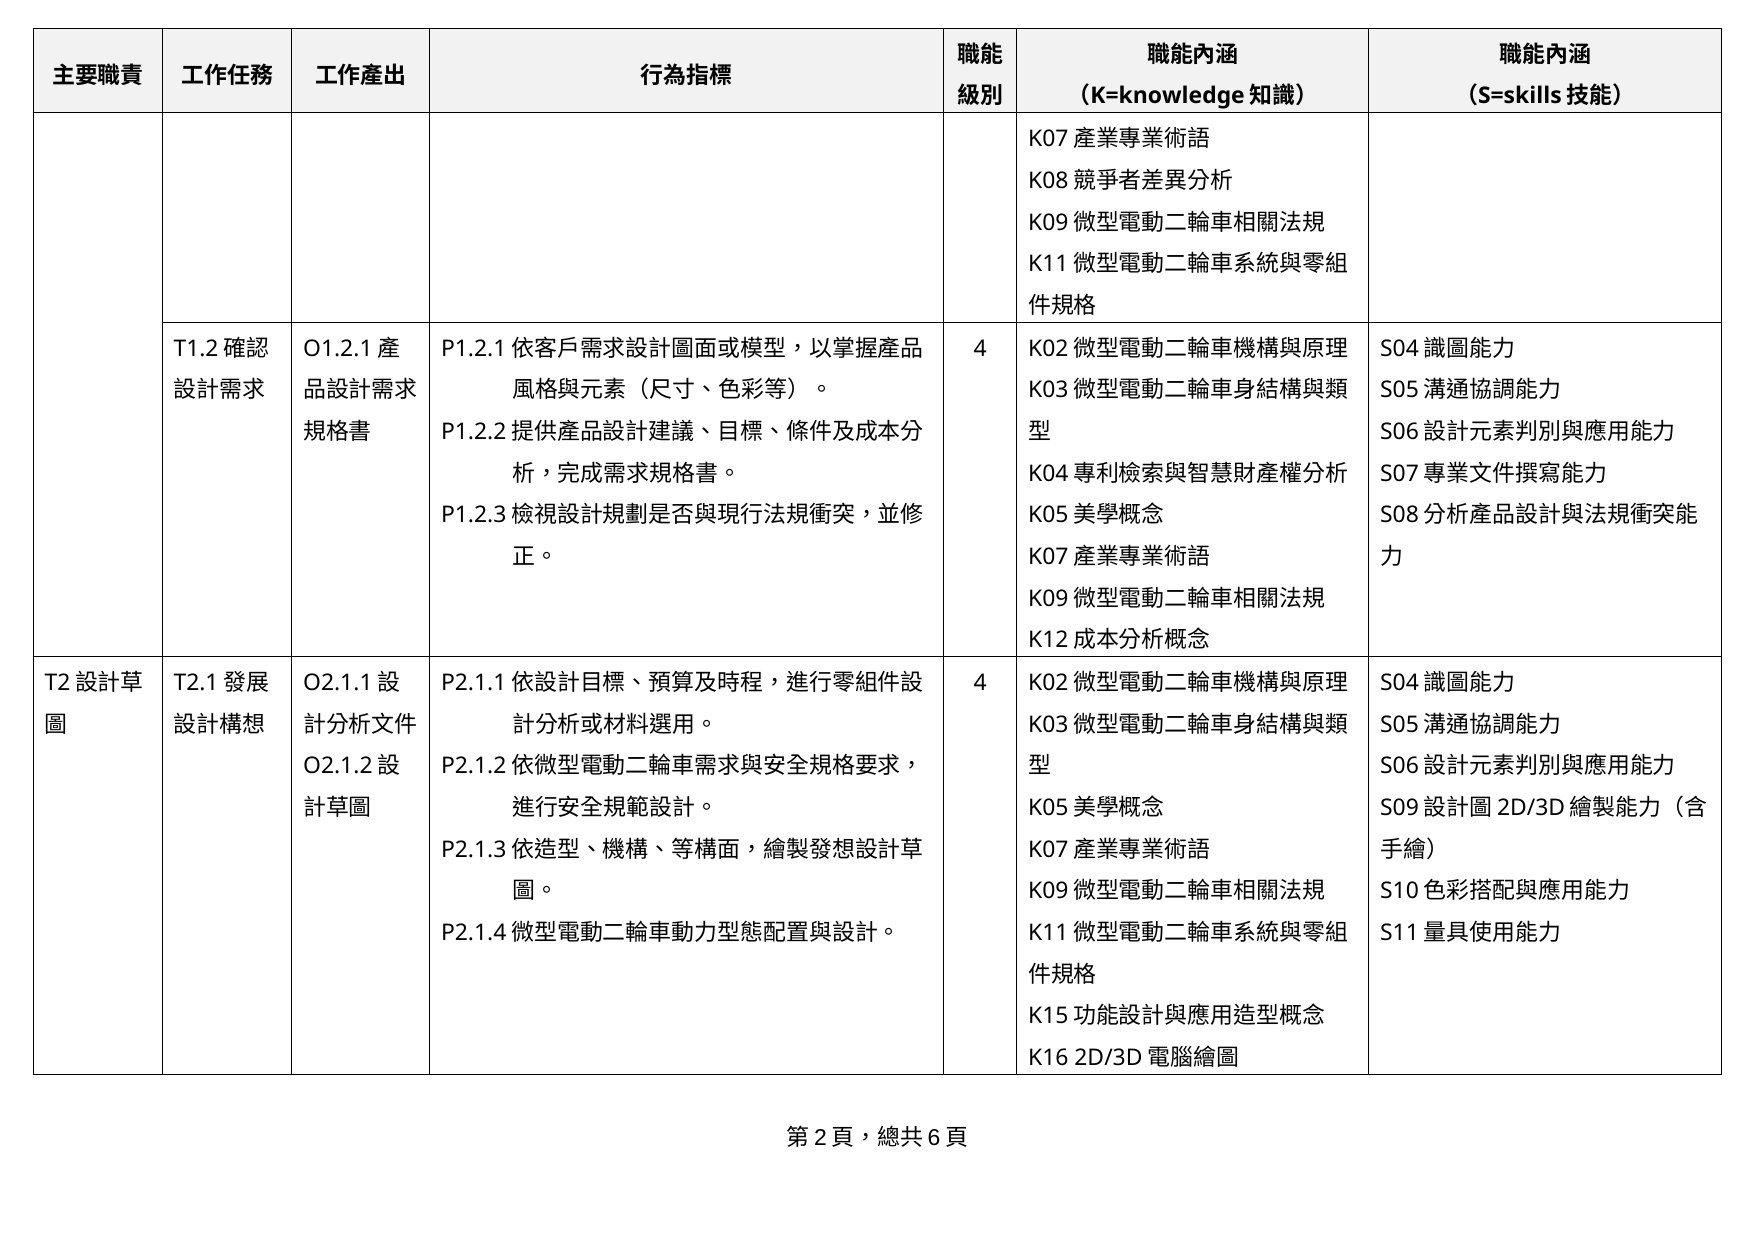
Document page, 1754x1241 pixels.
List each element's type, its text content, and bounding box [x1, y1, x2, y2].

table_header 工作產出 [292, 29, 429, 112]
table_cell P1.2.1依客戶需求設計圖面或模型，以掌握產品風格與元素（尺寸、色彩等）。 P1.2.2提供產品設計建議、目標、條件及成本分析，完成需求規格書。 P1.2.3檢視設計規劃是否與現行法規衝突，並修正。 [430, 323, 943, 656]
table_cell S04識圖能力 S05溝通協調能力 S06設計元素判別與應用能力 S09設計圖2D/3D繪製能力（含手繪） S10色彩搭配與應用能力 S11量具使用能力 [1369, 657, 1721, 1074]
table_header 職能 級別 [944, 29, 1016, 112]
table_cell [292, 113, 429, 322]
table_cell K02微型電動二輪車機構與原理 K03微型電動二輪車身結構與類型 K05美學概念 K07產業專業術語 K09微型電動二輪車相關法規 K11微型電動二輪車系統與零組件規格 K15功能設計與應用造型概念 K16 2D/3D電腦繪圖 [1017, 657, 1368, 1074]
table_cell P2.1.1依設計目標、預算及時程，進行零組件設計分析或材料選用。 P2.1.2依微型電動二輪車需求與安全規格要求，進行安全規範設計。 P2.1.3依造型、機構、等構面，繪製發想設計草圖。 P2.1.4微型電動二輪車動力型態配置與設計。 [430, 657, 943, 1074]
table_header 職能內涵 （K=knowledge知識） [1017, 29, 1368, 112]
table_cell O1.2.1產品設計需求規格書 [292, 323, 429, 656]
table_cell T1.2確認設計需求 [163, 323, 291, 656]
table_cell 4 [944, 657, 1016, 1074]
table_header 主要職責 [34, 29, 162, 112]
table_cell O2.1.1設計分析文件 O2.1.2設計草圖 [292, 657, 429, 1074]
table_cell T2.1發展設計構想 [163, 657, 291, 1074]
table_cell [944, 113, 1016, 322]
table_header 職能內涵 （S=skills技能） [1369, 29, 1721, 112]
table_header 工作任務 [163, 29, 291, 112]
table_cell [430, 113, 943, 322]
table_cell [163, 113, 291, 322]
table_cell T2設計草圖 [34, 657, 162, 1074]
table_header 行為指標 [430, 29, 943, 112]
table_cell [1369, 113, 1721, 322]
table_cell 4 [944, 323, 1016, 656]
table_cell K02微型電動二輪車機構與原理 K03微型電動二輪車身結構與類型 K04專利檢索與智慧財產權分析 K05美學概念 K07產業專業術語 K09微型電動二輪車相關法規 K12成本分析概念 [1017, 323, 1368, 656]
table_cell [34, 113, 162, 656]
table_cell K07產業專業術語 K08競爭者差異分析 K09微型電動二輪車相關法規 K11微型電動二輪車系統與零組件規格 [1017, 113, 1368, 322]
table_cell S04識圖能力 S05溝通協調能力 S06設計元素判別與應用能力 S07專業文件撰寫能力 S08分析產品設計與法規衝突能力 [1369, 323, 1721, 656]
